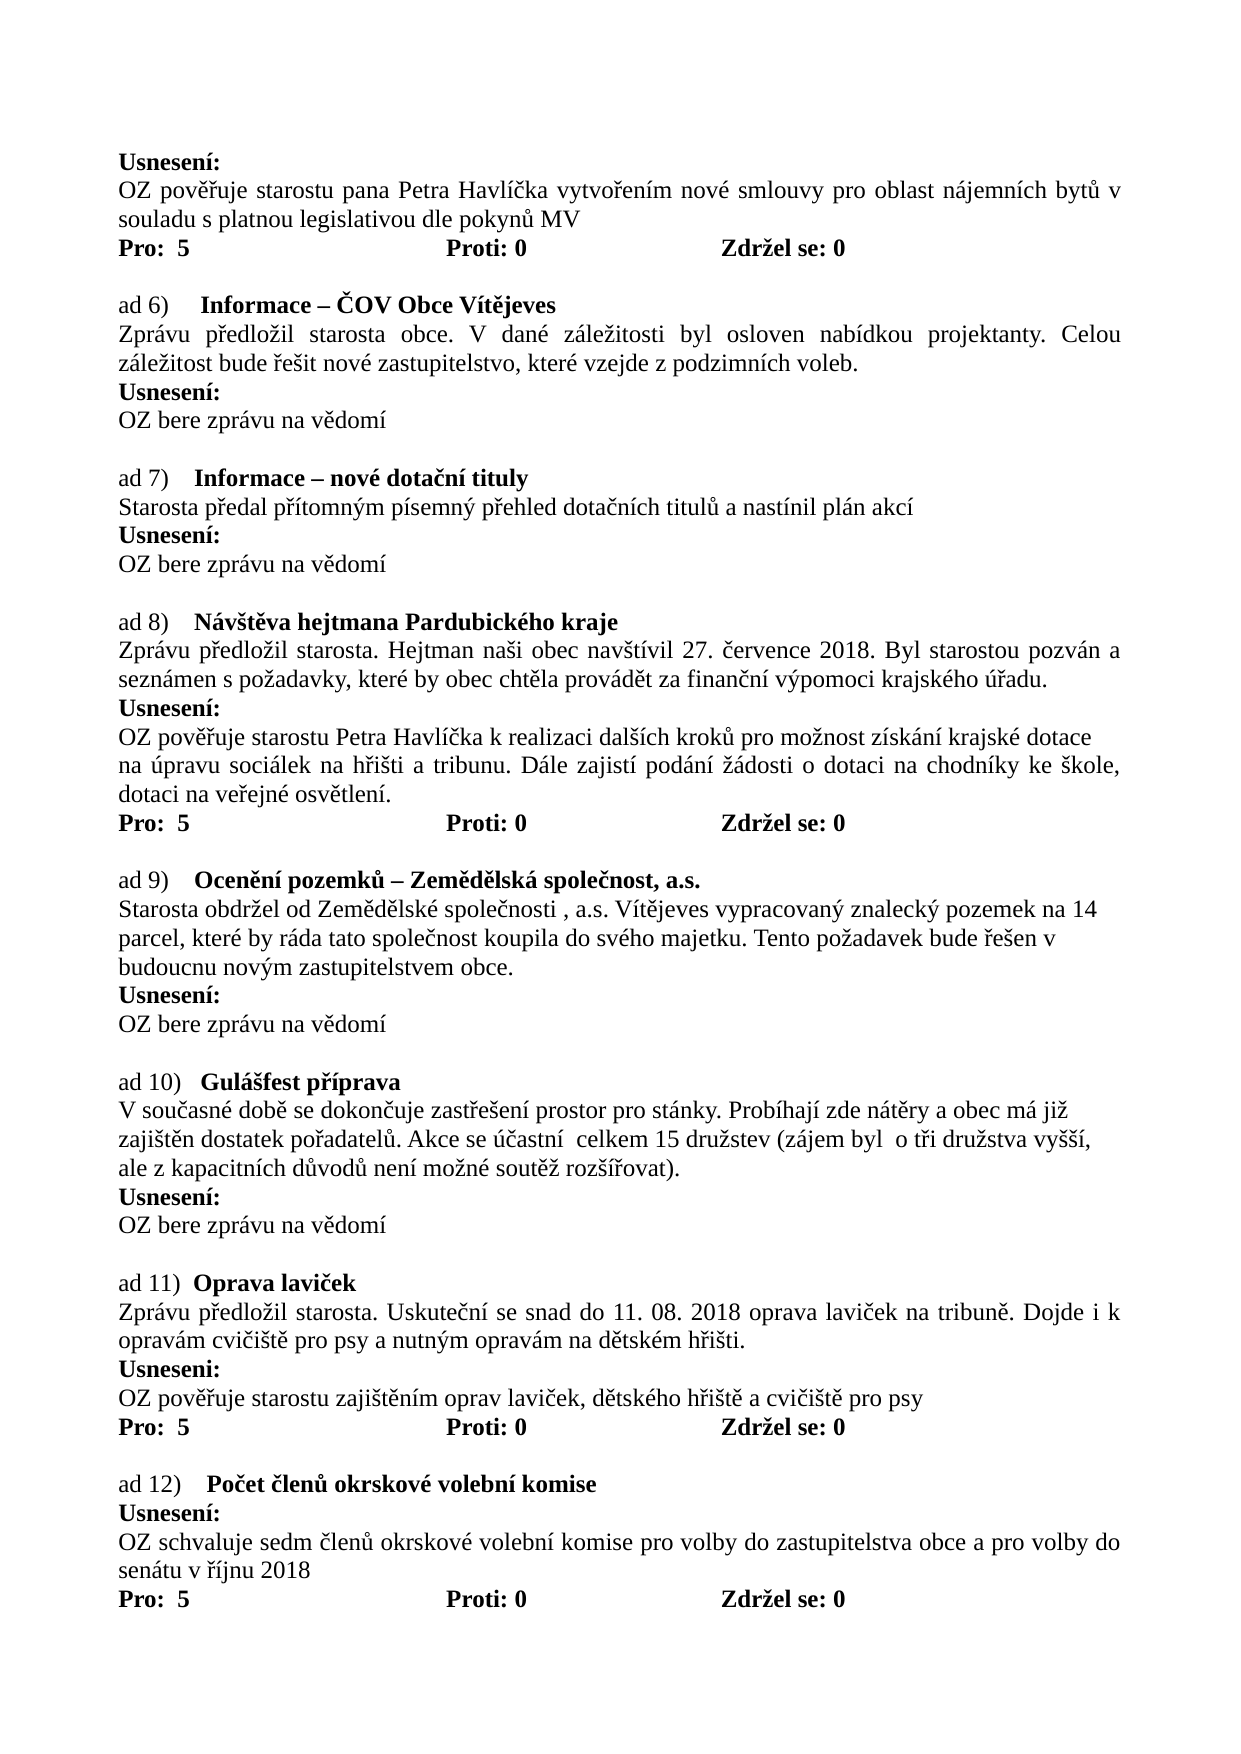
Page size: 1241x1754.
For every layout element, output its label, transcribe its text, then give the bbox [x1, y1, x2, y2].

text Zprávu předložil starosta. Hejtman naši obec navštívil 27. července 2018. Byl starostou pozván a seznámen s požadavky, které by obec chtěla provádět za finanční výpomoci krajského úřadu. [118, 636, 1122, 693]
text Usneseni: [118, 1354, 1122, 1383]
text Zprávu předložil starosta. Uskuteční se snad do 11. 08. 2018 oprava laviček na tribuně. Dojde i k opravám cvičiště pro psy a nutným opravám na dětském hřišti. [118, 1297, 1122, 1354]
text Pro: 5 Proti: 0 Zdržel se: 0 [118, 1412, 1122, 1441]
text OZ pověřuje starostu pana Petra Havlíčka vytvořením nové smlouvy pro oblast nájemních bytů v souladu s platnou legislativou dle pokynů MV [118, 176, 1122, 233]
text Pro: 5 Proti: 0 Zdržel se: 0 [118, 233, 1122, 262]
text OZ pověřuje starostu Petra Havlíčka k realizaci dalších kroků pro možnost získání krajské dotace [118, 722, 1122, 751]
text Usnesení: [118, 693, 1122, 722]
text Usnesení: [118, 1498, 1122, 1527]
text Usnesení: [118, 377, 1122, 406]
text Usnesení: [118, 1182, 1122, 1211]
text na úpravu sociálek na hřišti a tribunu. Dále zajistí podání žádosti o dotaci na chodníky ke škole, dotaci na veřejné osvětlení. [118, 751, 1122, 808]
text Usnesení: [118, 521, 1122, 549]
text Starosta obdržel od Zemědělské společnosti , a.s. Vítějeves vypracovaný znalecký pozemek na 14 parcel, které by ráda tato společnost koupila do svého majetku. Tento požadavek bude řešen v budoucnu novým zastupitelstvem obce. [118, 894, 1122, 981]
text OZ bere zprávu na vědomí [118, 1009, 1122, 1038]
text Pro: 5 Proti: 0 Zdržel se: 0 [118, 808, 1122, 837]
text ad 6) Informace – ČOV Obce Vítějeves [118, 291, 1122, 319]
text ad 8) Návštěva hejtmana Pardubického kraje [118, 607, 1122, 636]
text ad 7) Informace – nové dotační tituly [118, 463, 1122, 492]
text OZ bere zprávu na vědomí [118, 406, 1122, 434]
text Zprávu předložil starosta obce. V dané záležitosti byl osloven nabídkou projektanty. Celou záležitost bude řešit nové zastupitelstvo, které vzejde z podzimních voleb. [118, 319, 1122, 377]
text Pro: 5 Proti: 0 Zdržel se: 0 [118, 1584, 1122, 1613]
text Starosta předal přítomným písemný přehled dotačních titulů a nastínil plán akcí [118, 492, 1122, 521]
text ad 9) Ocenění pozemků – Zemědělská společnost, a.s. [118, 866, 1122, 894]
text ad 12) Počet členů okrskové volební komise [118, 1469, 1122, 1498]
text Usnesení: [118, 981, 1122, 1009]
text OZ bere zprávu na vědomí [118, 1211, 1122, 1239]
text OZ schvaluje sedm členů okrskové volební komise pro volby do zastupitelstva obce a pro volby do senátu v říjnu 2018 [118, 1527, 1122, 1584]
text OZ bere zprávu na vědomí [118, 549, 1122, 578]
text Usnesení: [118, 147, 1122, 176]
text ad 10) Gulášfest příprava [118, 1067, 1122, 1096]
text V současné době se dokončuje zastřešení prostor pro stánky. Probíhají zde nátěry a obec má již zajištěn dostatek pořadatelů. Akce se účastní celkem 15 družstev (zájem byl o tři družstva vyšší, ale z kapacitních důvodů není možné soutěž rozšířovat). [118, 1096, 1122, 1182]
text ad 11) Oprava laviček [118, 1268, 1122, 1297]
text OZ pověřuje starostu zajištěním oprav laviček, dětského hřiště a cvičiště pro psy [118, 1383, 1122, 1412]
